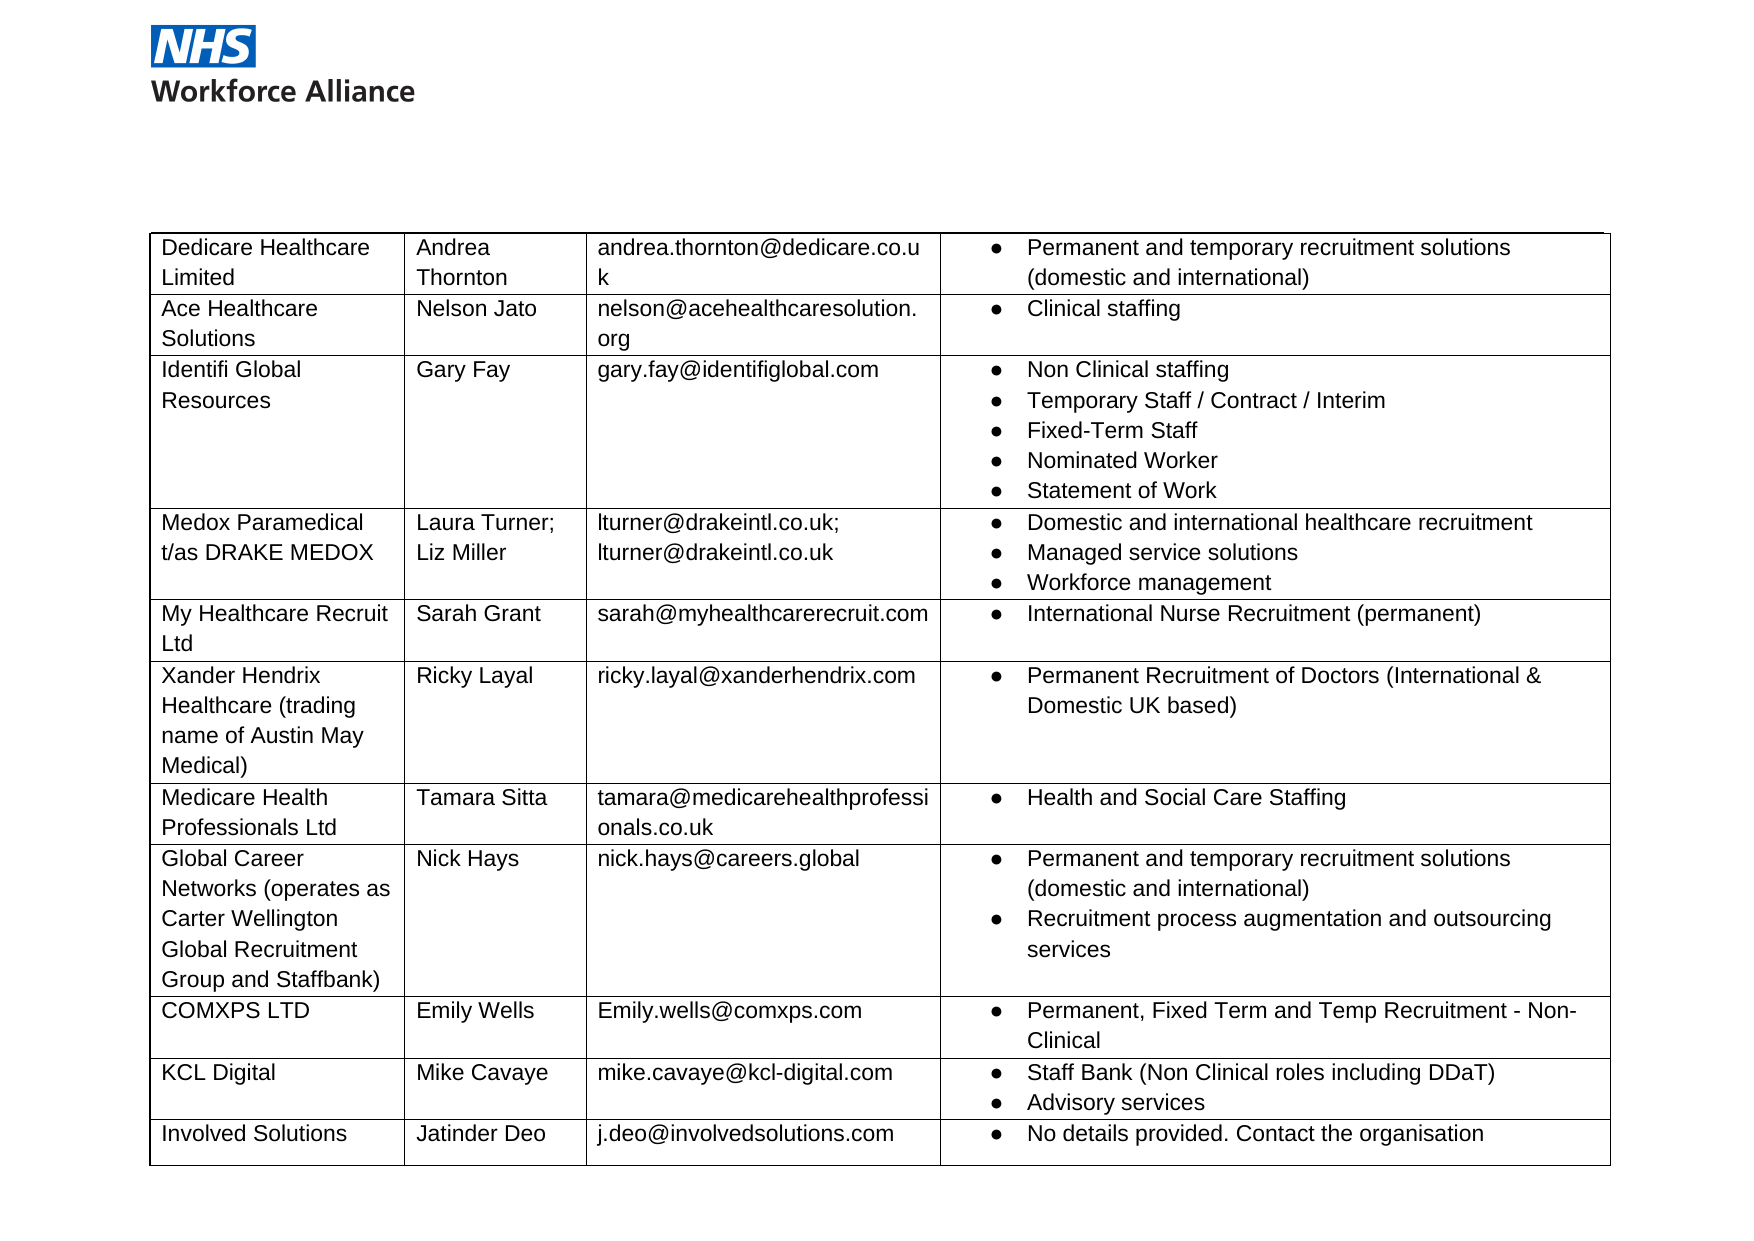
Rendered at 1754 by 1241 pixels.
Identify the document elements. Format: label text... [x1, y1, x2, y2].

table_cell Ricky Layal [405, 662, 586, 782]
table_cell lturner@drakeintl.co.uk; lturner@drakeintl.co.uk [587, 509, 940, 599]
table_cell No details provided. Contact the organisation [941, 1120, 1610, 1165]
table_cell Identifi Global Resources [151, 356, 404, 507]
table_cell Andrea Thornton [405, 234, 586, 294]
table_cell International Nurse Recruitment (permanent) [941, 600, 1610, 661]
table_cell Ace Healthcare Solutions [151, 295, 404, 355]
table_cell Sarah Grant [405, 600, 586, 661]
table_cell Xander Hendrix Healthcare (trading name of Austin May Medical) [151, 662, 404, 782]
table_cell Gary Fay [405, 356, 586, 507]
table_cell j.deo@involvedsolutions.com [587, 1120, 940, 1165]
table_cell Laura Turner; Liz Miller [405, 509, 586, 599]
table_cell COMXPS LTD [151, 997, 404, 1057]
table_cell Global Career Networks (operates as Carter Wellington Global Recruitment Group and Staffbank) [151, 845, 404, 996]
table_cell Nick Hays [405, 845, 586, 996]
table_cell Medicare Health Professionals Ltd [151, 784, 404, 844]
table_cell tamara@medicarehealthprofessionals.co.uk [587, 784, 940, 844]
table_cell nelson@acehealthcaresolution.org [587, 295, 940, 355]
table_cell Jatinder Deo [405, 1120, 586, 1165]
table_cell Health and Social Care Staffing [941, 784, 1610, 844]
table_cell My Healthcare Recruit Ltd [151, 600, 404, 661]
table_cell Staff Bank (Non Clinical roles including DDaT) Advisory services [941, 1059, 1610, 1119]
table_cell Mike Cavaye [405, 1059, 586, 1119]
table_cell KCL Digital [151, 1059, 404, 1119]
table_cell Dedicare Healthcare Limited [151, 234, 404, 294]
table_cell Emily Wells [405, 997, 586, 1057]
table_cell Involved Solutions [151, 1120, 404, 1165]
table_cell Permanent and temporary recruitment solutions (domestic and international) Recruitment process augmentation and outsourcing services [941, 845, 1610, 996]
table_cell Emily.wells@comxps.com [587, 997, 940, 1057]
table_cell Medox Paramedical t/as DRAKE MEDOX [151, 509, 404, 599]
table_cell Tamara Sitta [405, 784, 586, 844]
table_cell nick.hays@careers.global [587, 845, 940, 996]
table_cell gary.fay@identifiglobal.com [587, 356, 940, 507]
table_cell ricky.layal@xanderhendrix.com [587, 662, 940, 782]
table_cell Permanent and temporary recruitment solutions (domestic and international) [941, 234, 1610, 294]
table_cell Nelson Jato [405, 295, 586, 355]
table_cell andrea.thornton@dedicare.co.uk [587, 234, 940, 294]
table_cell Permanent Recruitment of Doctors (International & Domestic UK based) [941, 662, 1610, 782]
table_cell Domestic and international healthcare recruitment Managed service solutions Workforce management [941, 509, 1610, 599]
table_cell sarah@myhealthcarerecruit.com [587, 600, 940, 661]
table_cell mike.cavaye@kcl-digital.com [587, 1059, 940, 1119]
table_cell Permanent, Fixed Term and Temp Recruitment - Non-Clinical [941, 997, 1610, 1057]
table_cell Non Clinical staffing Temporary Staff / Contract / Interim Fixed-Term Staff Nominated Worker Statement of Work [941, 356, 1610, 507]
table_cell Clinical staffing [941, 295, 1610, 355]
